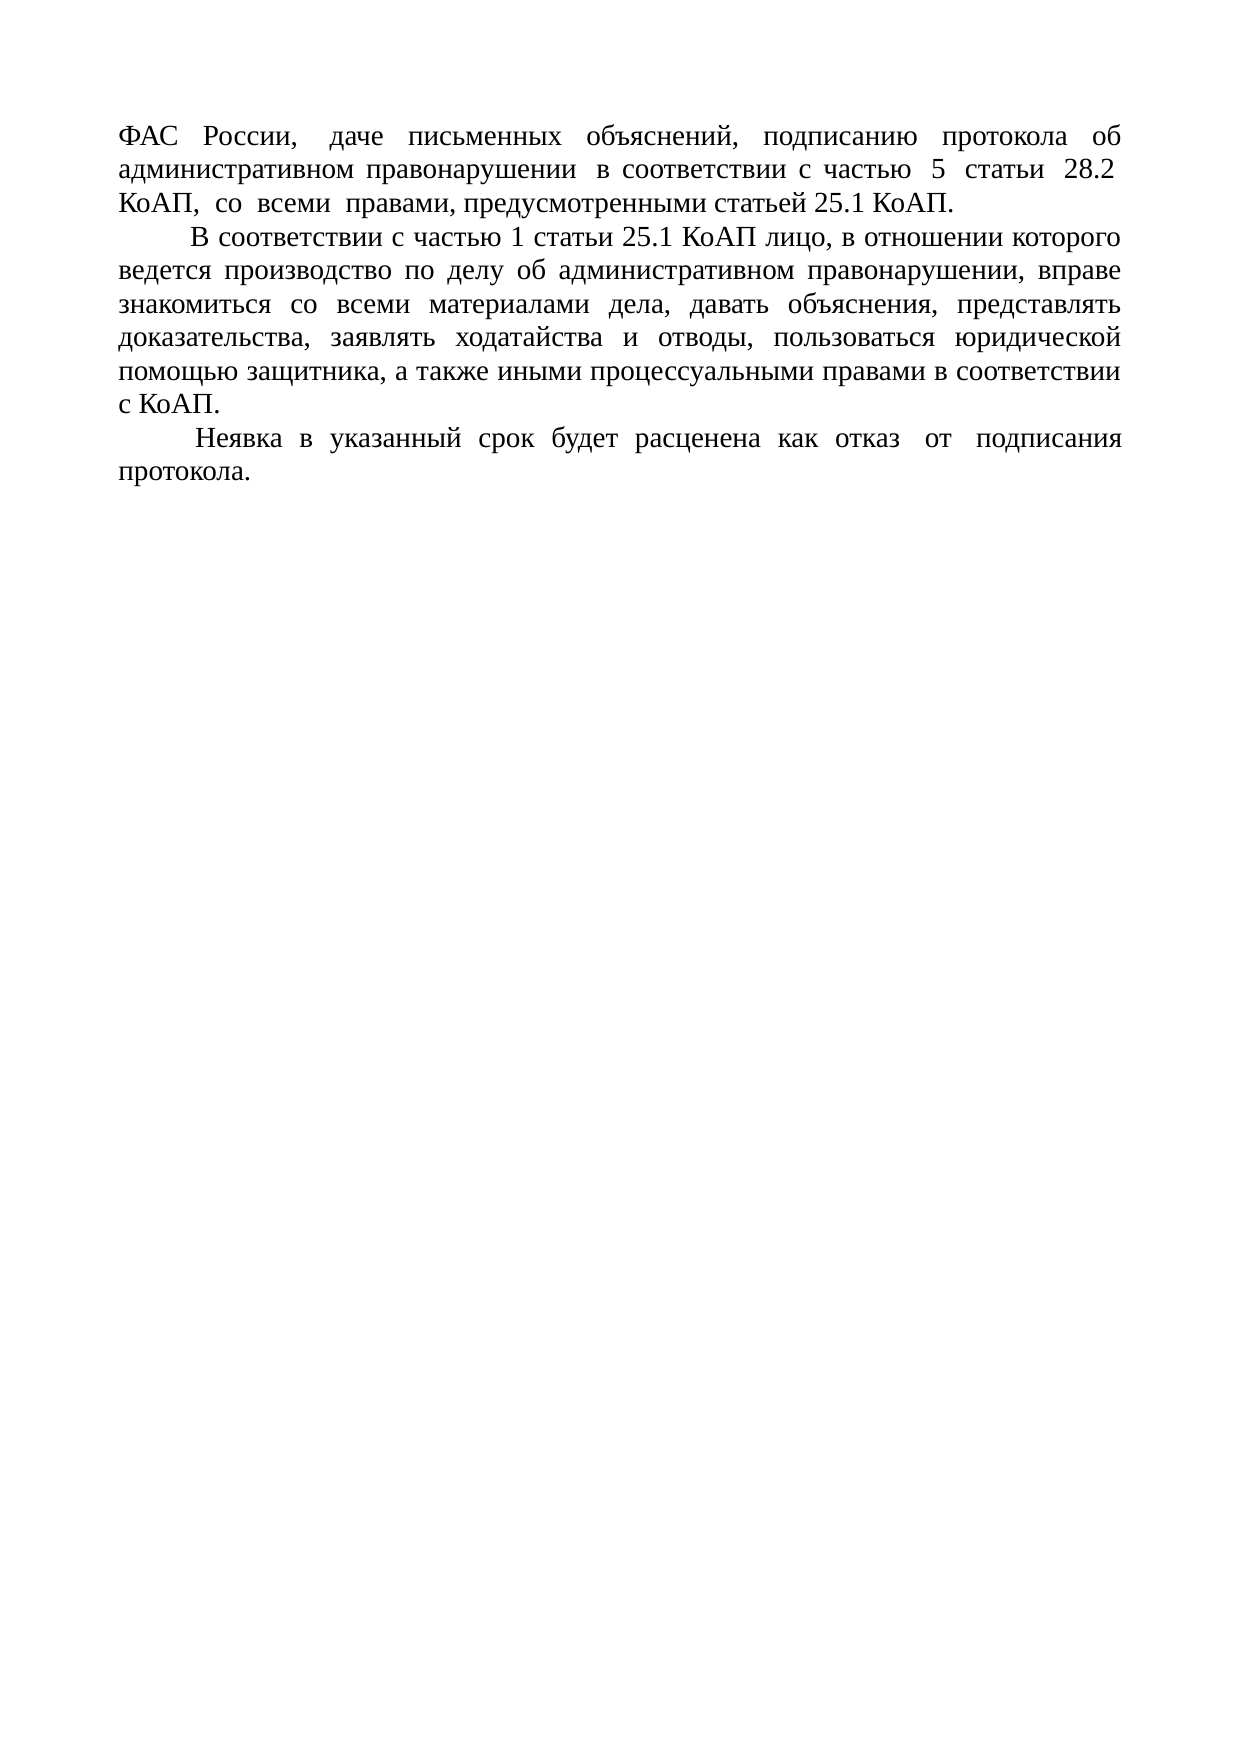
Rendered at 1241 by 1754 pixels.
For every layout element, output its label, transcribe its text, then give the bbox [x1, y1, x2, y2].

text Неявка в указанный срок будет расценена как отказ от подписания протокола. [118, 420, 1122, 487]
text В соответствии с частью 1 статьи 25.1 КоАП лицо, в отношении которого ведется производство по делу об административном правонарушении, вправе знакомиться со всеми материалами дела, давать объяснения, представлять доказательства, заявлять ходатайства и отводы, пользоваться юридической помощью защитника, а также иными процессуальными правами в соответствии с КоАП. [118, 219, 1122, 420]
table_header [118, 521, 923, 554]
text ФАС России, даче письменных объяснений, подписанию протокола об административном правонарушении в соответствии с частью 5 статьи 28.2 КоАП, со всеми правами, предусмотренными статьей 25.1 КоАП. [118, 118, 1122, 219]
table_header [923, 521, 1121, 554]
